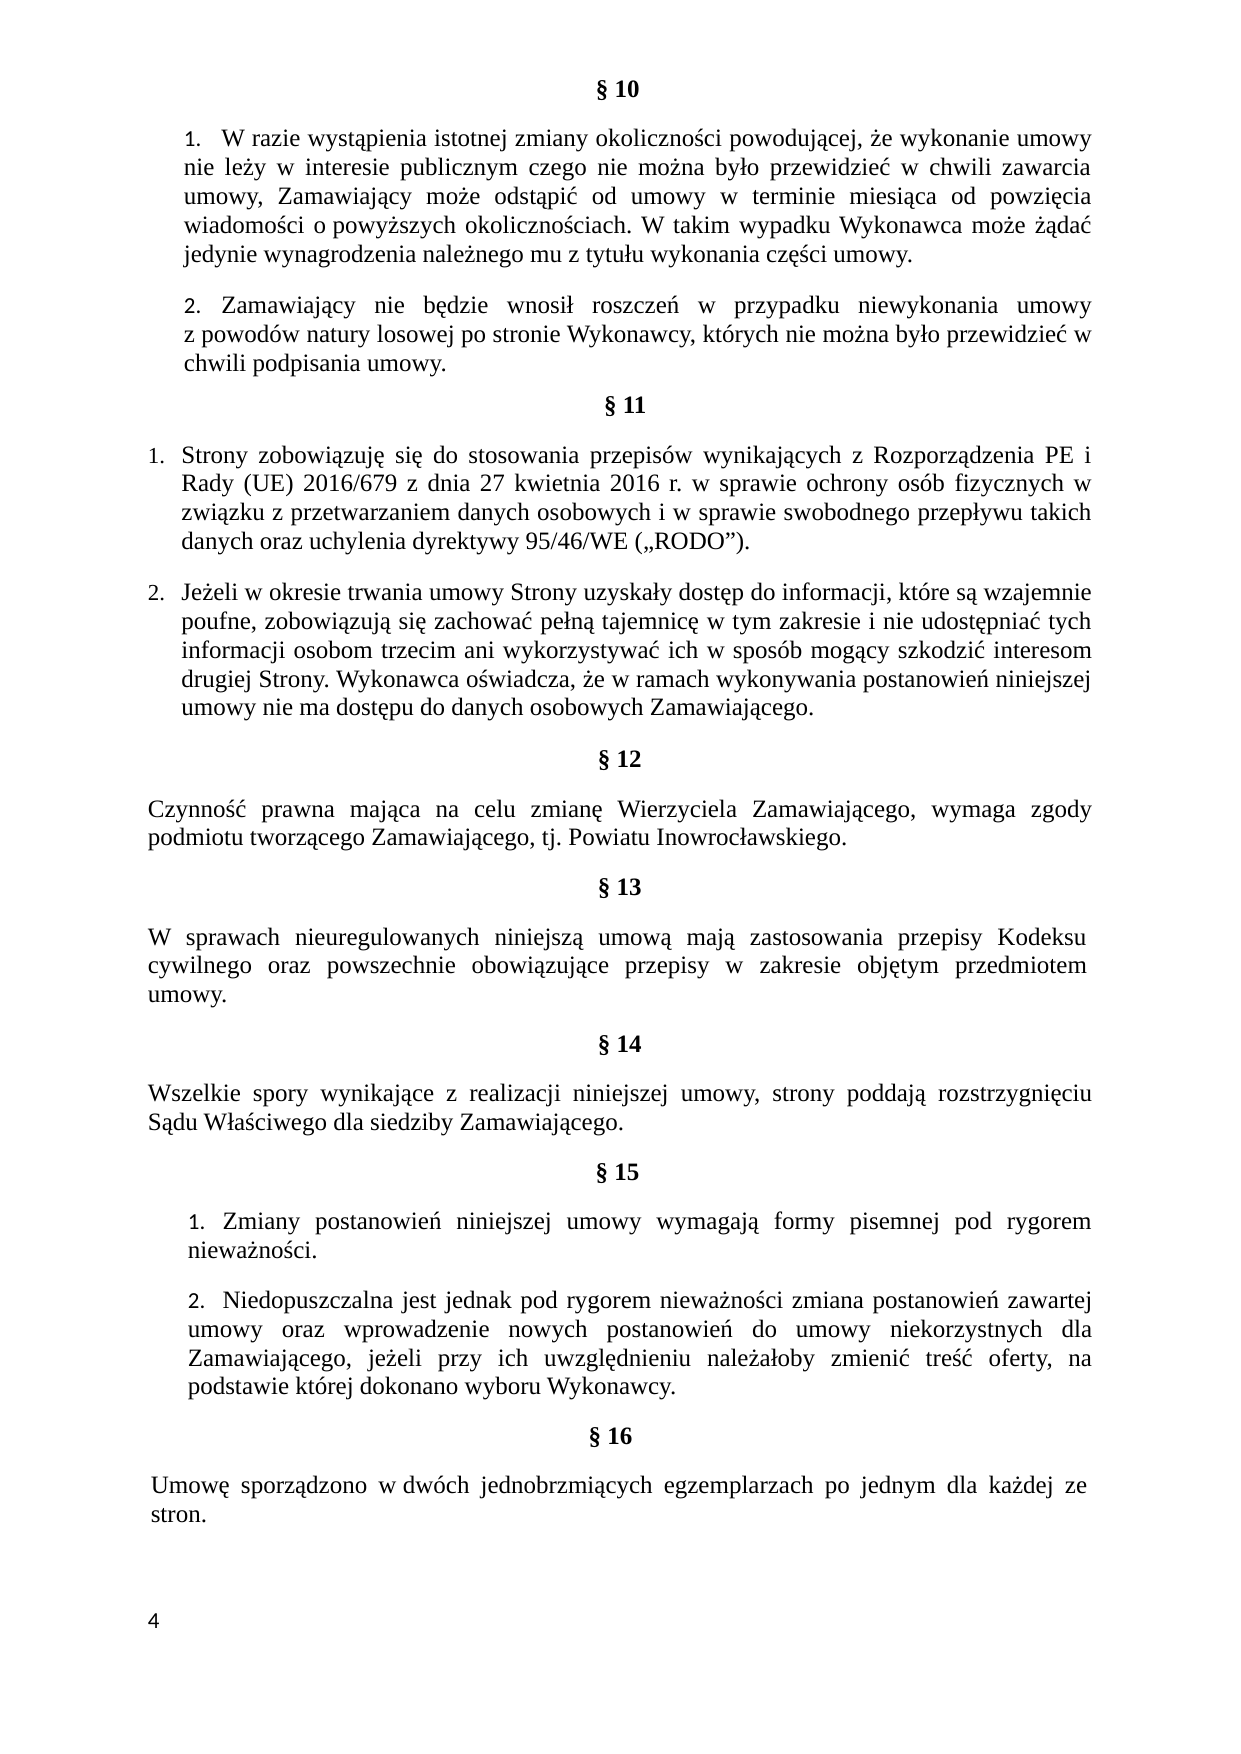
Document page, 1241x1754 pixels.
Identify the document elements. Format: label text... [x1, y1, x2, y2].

text § 13 [148, 872, 1048, 901]
list W razie wystąpienia istotnej zmiany okoliczności powodującej, że wykonanie umowy nie leży w interesie publicznym czego nie można było przewidzieć w chwili zawarcia umowy, Zamawiający może odstąpić od umowy w terminie miesiąca od powzięcia wiadomości o powyższych okolicznościach. W takim wypadku Wykonawca może żądać jedynie wynagrodzenia należnego mu z tytułu wykonania części umowy. [184, 123, 1093, 267]
list Strony zobowiązuję się do stosowania przepisów wynikających z Rozporządzenia PE i Rady (UE) 2016/679 z dnia 27 kwietnia 2016 r. w sprawie ochrony osób fizycznych w związku z przetwarzaniem danych osobowych i w sprawie swobodnego przepływu takich danych oraz uchylenia dyrektywy 95/46/WE („RODO”). [148, 440, 1093, 555]
text W sprawach nieuregulowanych niniejszą umową mają zastosowania przepisy Kodeksu cywilnego oraz powszechnie obowiązujące przepisy w zakresie objętym przedmiotem umowy. [148, 922, 1087, 1008]
text Wszelkie spory wynikające z realizacji niniejszej umowy, strony poddają rozstrzygnięciu Sądu Właściwego dla siedziby Zamawiającego. [148, 1078, 1093, 1136]
text Umowę sporządzono w dwóch jednobrzmiących egzemplarzach po jednym dla każdej ze stron. [151, 1471, 1087, 1528]
text § 16 [148, 1421, 1048, 1450]
text § 15 [149, 1157, 1048, 1185]
text § 10 [148, 74, 1087, 102]
list Zamawiający nie będzie wnosił roszczeń w przypadku niewykonania umowy z powodów natury losowej po stronie Wykonawcy, których nie można było przewidzieć w chwili podpisania umowy. [184, 290, 1093, 377]
text § 11 [148, 390, 1092, 419]
list Jeżeli w okresie trwania umowy Strony uzyskały dostęp do informacji, które są wzajemnie poufne, zobowiązują się zachować pełną tajemnicę w tym zakresie i nie udostępniać tych informacji osobom trzecim ani wykorzystywać ich w sposób mogący szkodzić interesom drugiej Strony. Wykonawca oświadcza, że w ramach wykonywania postanowień niniejszej umowy nie ma dostępu do danych osobowych Zamawiającego. [148, 577, 1093, 721]
text Czynność prawna mająca na celu zmianę Wierzyciela Zamawiającego, wymaga zgody podmiotu tworzącego Zamawiającego, tj. Powiatu Inowrocławskiego. [148, 794, 1093, 851]
list Niedopuszczalna jest jednak pod rygorem nieważności zmiana postanowień zawartej umowy oraz wprowadzenie nowych postanowień do umowy niekorzystnych dla Zamawiającego, jeżeli przy ich uwzględnieniu należałoby zmienić treść oferty, na podstawie której dokonano wyboru Wykonawcy. [188, 1285, 1093, 1400]
text § 12 [148, 744, 1048, 773]
list Zmiany postanowień niniejszej umowy wymagają formy pisemnej pod rygorem nieważności. [188, 1206, 1093, 1264]
text § 14 [148, 1029, 1048, 1057]
